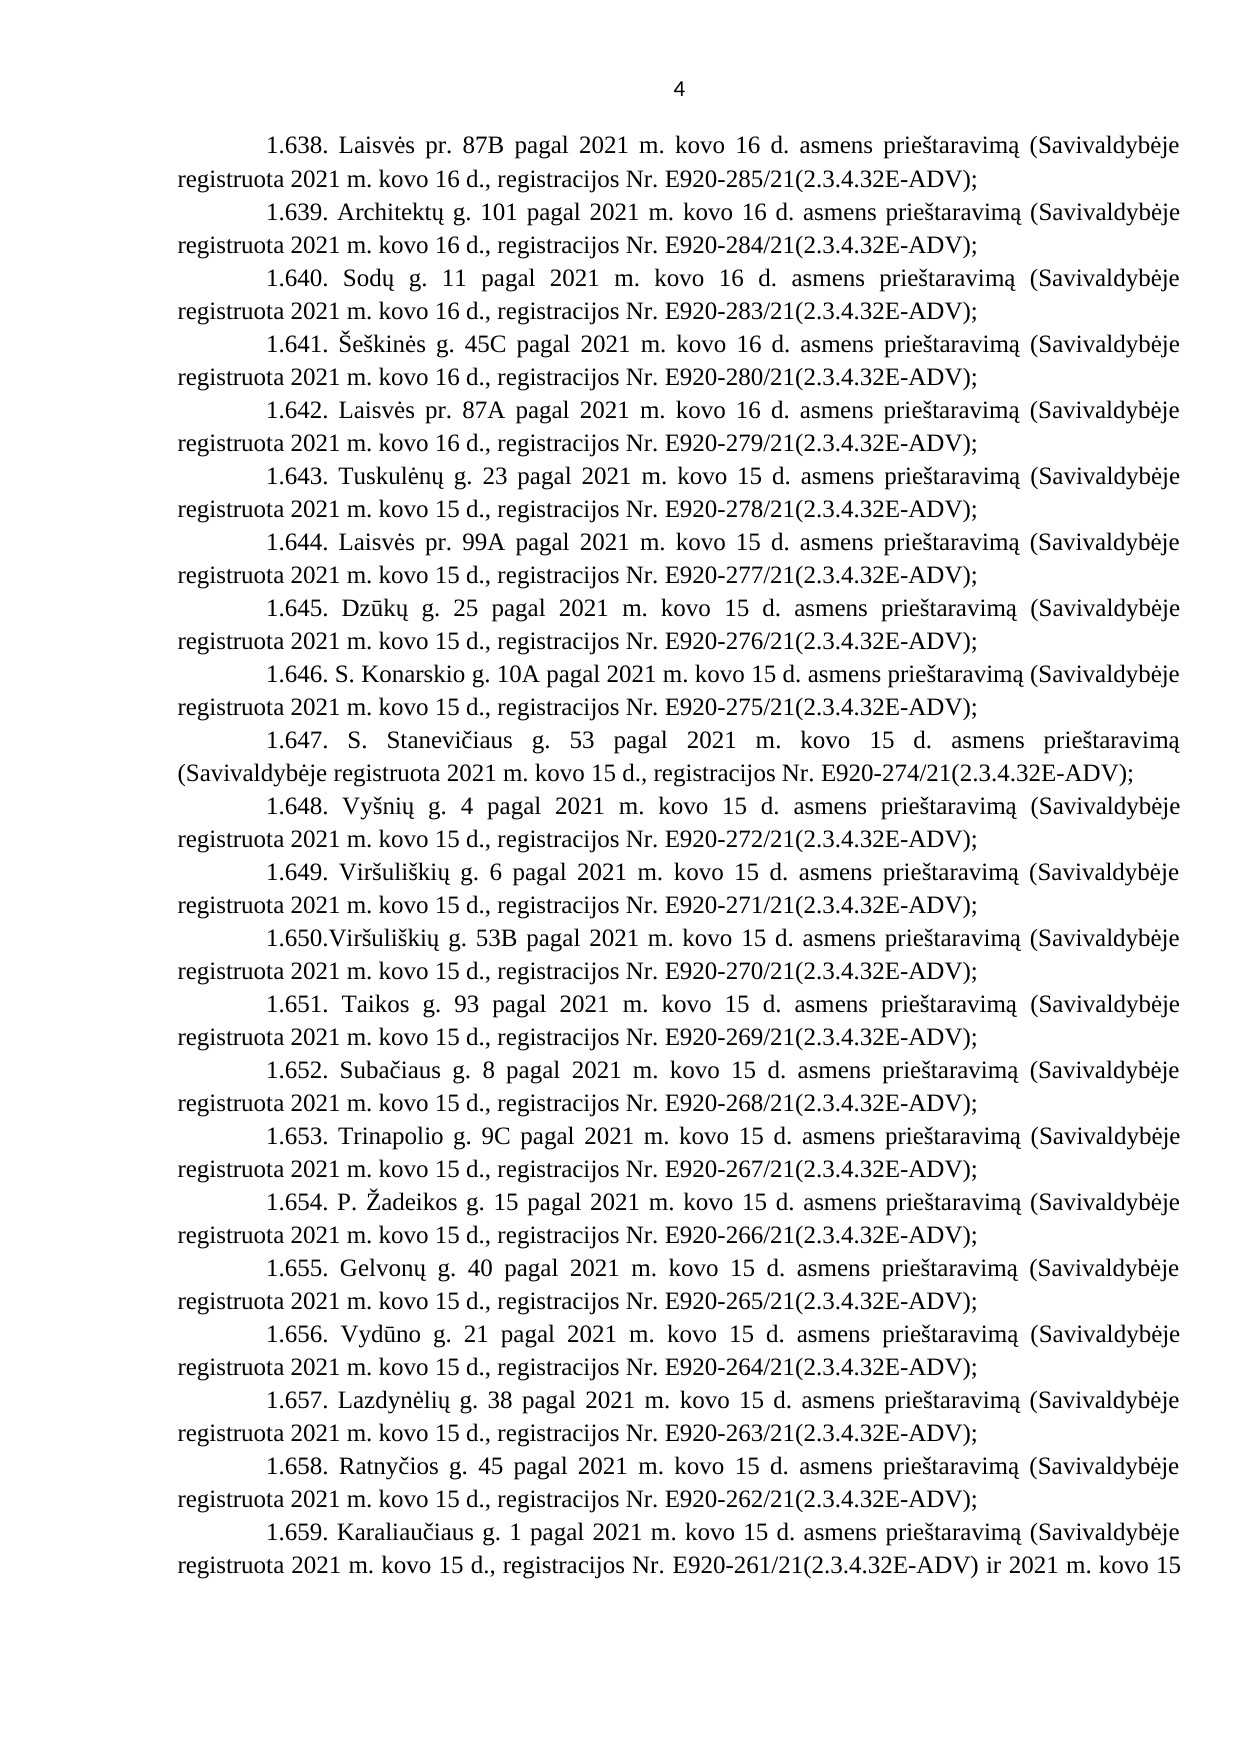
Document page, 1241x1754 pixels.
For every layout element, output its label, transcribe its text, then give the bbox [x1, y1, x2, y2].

text 1.643. Tuskulėnų g. 23 pagal 2021 m. kovo 15 d. asmens prieštaravimą (Savivaldybėje registruota 2021 m. kovo 15 d., registracijos Nr. E920-278/21(2.3.4.32E-ADV); [177, 461, 1181, 523]
text 1.653. Trinapolio g. 9C pagal 2021 m. kovo 15 d. asmens prieštaravimą (Savivaldybėje registruota 2021 m. kovo 15 d., registracijos Nr. E920-267/21(2.3.4.32E-ADV); [177, 1121, 1181, 1183]
text 1.641. Šeškinės g. 45C pagal 2021 m. kovo 16 d. asmens prieštaravimą (Savivaldybėje registruota 2021 m. kovo 16 d., registracijos Nr. E920-280/21(2.3.4.32E-ADV); [177, 329, 1181, 391]
text 1.659. Karaliaučiaus g. 1 pagal 2021 m. kovo 15 d. asmens prieštaravimą (Savivaldybėje registruota 2021 m. kovo 15 d., registracijos Nr. E920-261/21(2.3.4.32E-ADV) ir 2021 m. kovo 15 [177, 1517, 1181, 1579]
text 1.649. Viršuliškių g. 6 pagal 2021 m. kovo 15 d. asmens prieštaravimą (Savivaldybėje registruota 2021 m. kovo 15 d., registracijos Nr. E920-271/21(2.3.4.32E-ADV); [177, 857, 1181, 919]
text 1.651. Taikos g. 93 pagal 2021 m. kovo 15 d. asmens prieštaravimą (Savivaldybėje registruota 2021 m. kovo 15 d., registracijos Nr. E920-269/21(2.3.4.32E-ADV); [177, 989, 1181, 1051]
text 1.654. P. Žadeikos g. 15 pagal 2021 m. kovo 15 d. asmens prieštaravimą (Savivaldybėje registruota 2021 m. kovo 15 d., registracijos Nr. E920-266/21(2.3.4.32E-ADV); [177, 1187, 1181, 1249]
text 1.657. Lazdynėlių g. 38 pagal 2021 m. kovo 15 d. asmens prieštaravimą (Savivaldybėje registruota 2021 m. kovo 15 d., registracijos Nr. E920-263/21(2.3.4.32E-ADV); [177, 1385, 1181, 1447]
text 1.647. S. Stanevičiaus g. 53 pagal 2021 m. kovo 15 d. asmens prieštaravimą (Savivaldybėje registruota 2021 m. kovo 15 d., registracijos Nr. E920-274/21(2.3.4.32E-ADV); [177, 725, 1181, 787]
text 1.645. Dzūkų g. 25 pagal 2021 m. kovo 15 d. asmens prieštaravimą (Savivaldybėje registruota 2021 m. kovo 15 d., registracijos Nr. E920-276/21(2.3.4.32E-ADV); [177, 593, 1181, 655]
text 1.655. Gelvonų g. 40 pagal 2021 m. kovo 15 d. asmens prieštaravimą (Savivaldybėje registruota 2021 m. kovo 15 d., registracijos Nr. E920-265/21(2.3.4.32E-ADV); [177, 1253, 1181, 1315]
text 1.642. Laisvės pr. 87A pagal 2021 m. kovo 16 d. asmens prieštaravimą (Savivaldybėje registruota 2021 m. kovo 16 d., registracijos Nr. E920-279/21(2.3.4.32E-ADV); [177, 395, 1181, 457]
text 1.658. Ratnyčios g. 45 pagal 2021 m. kovo 15 d. asmens prieštaravimą (Savivaldybėje registruota 2021 m. kovo 15 d., registracijos Nr. E920-262/21(2.3.4.32E-ADV); [177, 1451, 1181, 1513]
text 1.638. Laisvės pr. 87B pagal 2021 m. kovo 16 d. asmens prieštaravimą (Savivaldybėje registruota 2021 m. kovo 16 d., registracijos Nr. E920-285/21(2.3.4.32E-ADV); [177, 131, 1181, 192]
text 1.640. Sodų g. 11 pagal 2021 m. kovo 16 d. asmens prieštaravimą (Savivaldybėje registruota 2021 m. kovo 16 d., registracijos Nr. E920-283/21(2.3.4.32E-ADV); [177, 263, 1181, 324]
text 1.644. Laisvės pr. 99A pagal 2021 m. kovo 15 d. asmens prieštaravimą (Savivaldybėje registruota 2021 m. kovo 15 d., registracijos Nr. E920-277/21(2.3.4.32E-ADV); [177, 527, 1181, 589]
text 1.639. Architektų g. 101 pagal 2021 m. kovo 16 d. asmens prieštaravimą (Savivaldybėje registruota 2021 m. kovo 16 d., registracijos Nr. E920-284/21(2.3.4.32E-ADV); [177, 197, 1181, 258]
text 1.646. S. Konarskio g. 10A pagal 2021 m. kovo 15 d. asmens prieštaravimą (Savivaldybėje registruota 2021 m. kovo 15 d., registracijos Nr. E920-275/21(2.3.4.32E-ADV); [177, 659, 1181, 721]
text 1.648. Vyšnių g. 4 pagal 2021 m. kovo 15 d. asmens prieštaravimą (Savivaldybėje registruota 2021 m. kovo 15 d., registracijos Nr. E920-272/21(2.3.4.32E-ADV); [177, 791, 1181, 853]
text 1.652. Subačiaus g. 8 pagal 2021 m. kovo 15 d. asmens prieštaravimą (Savivaldybėje registruota 2021 m. kovo 15 d., registracijos Nr. E920-268/21(2.3.4.32E-ADV); [177, 1055, 1181, 1117]
text 1.656. Vydūno g. 21 pagal 2021 m. kovo 15 d. asmens prieštaravimą (Savivaldybėje registruota 2021 m. kovo 15 d., registracijos Nr. E920-264/21(2.3.4.32E-ADV); [177, 1319, 1181, 1381]
text 1.650.Viršuliškių g. 53B pagal 2021 m. kovo 15 d. asmens prieštaravimą (Savivaldybėje registruota 2021 m. kovo 15 d., registracijos Nr. E920-270/21(2.3.4.32E-ADV); [177, 923, 1181, 985]
